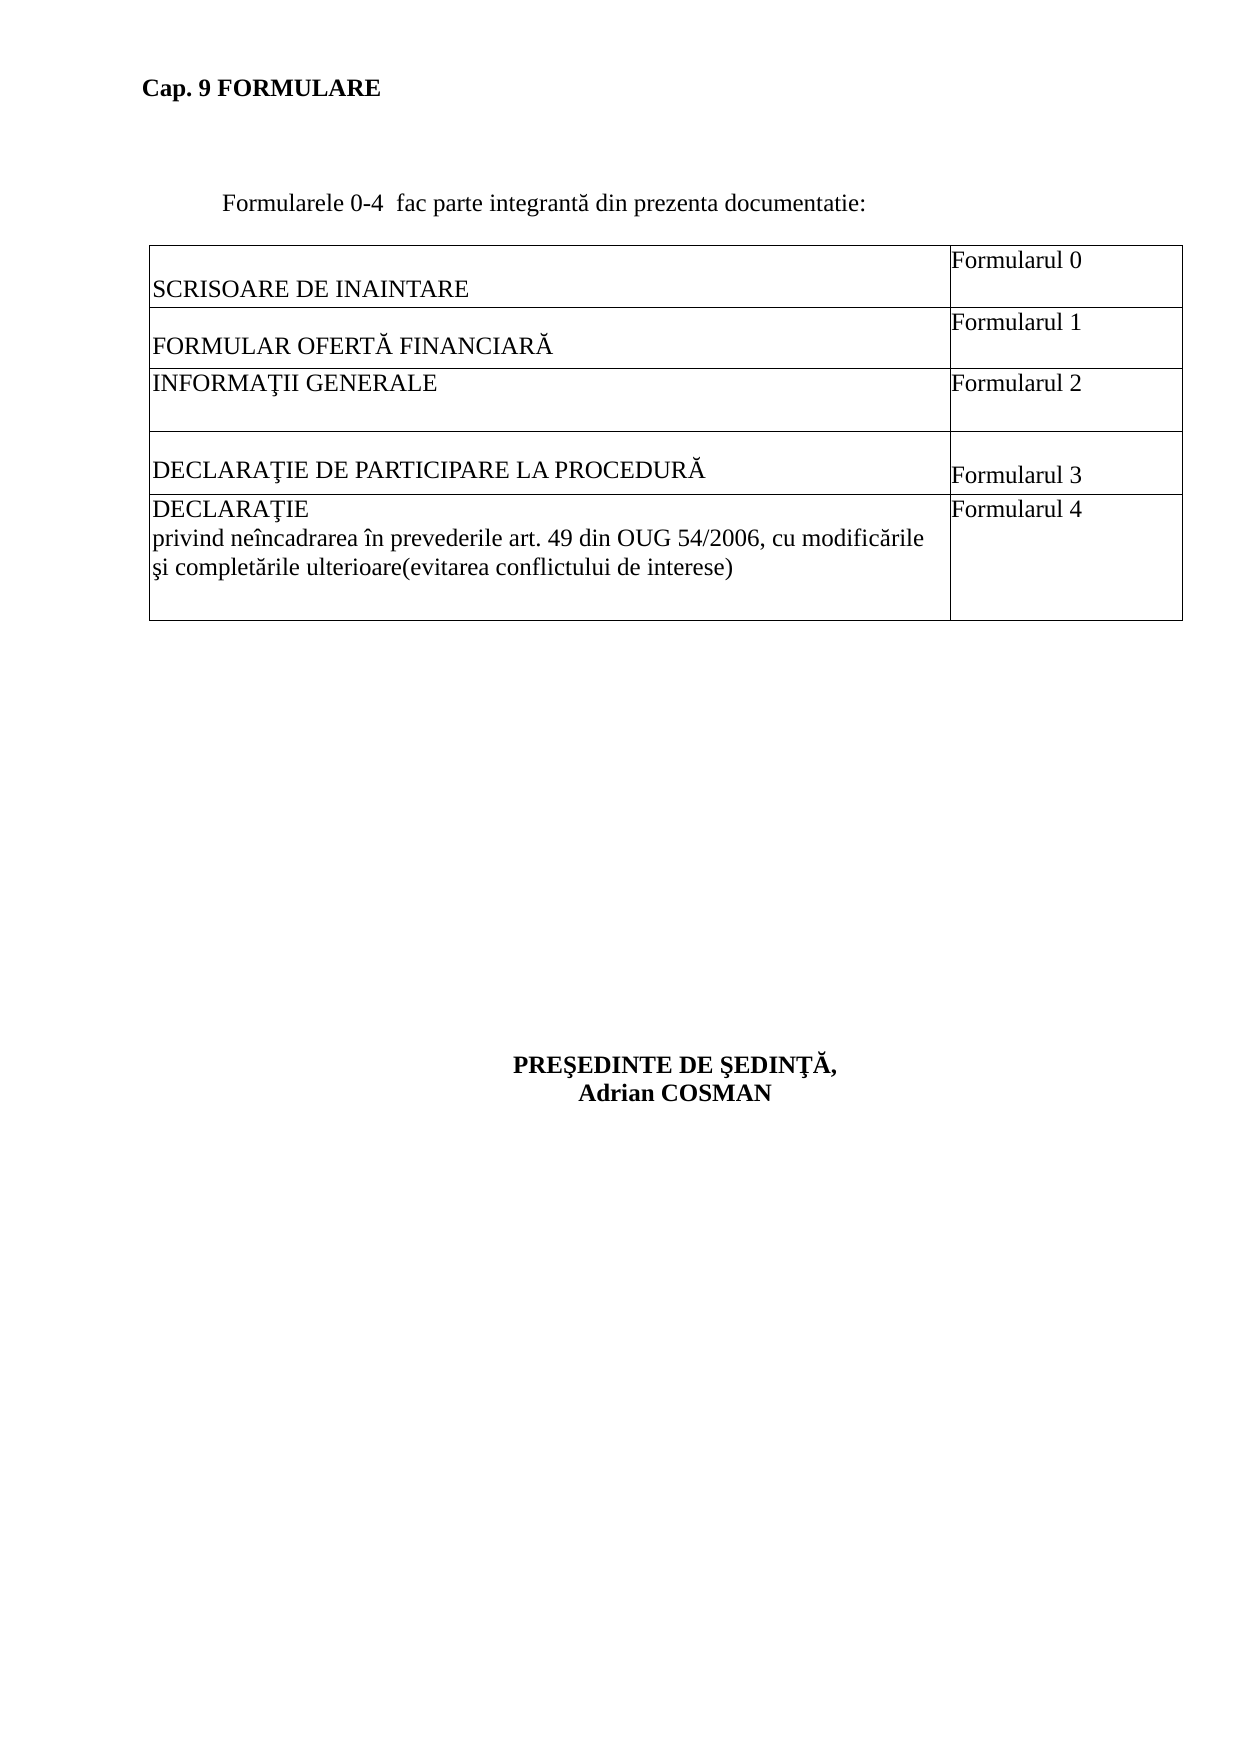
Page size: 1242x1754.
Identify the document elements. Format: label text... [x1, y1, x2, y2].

table_cell Formularul 4 [951, 495, 1182, 620]
table_cell INFORMAŢII GENERALE [150, 369, 950, 431]
table_header Formularul 0 [951, 246, 1182, 307]
table_cell Formularul 3 [951, 432, 1182, 494]
text Adrian COSMAN [142, 1078, 1208, 1107]
table_cell DECLARAŢIE privind neîncadrarea în prevederile art. 49 din OUG 54/2006, cu modificările şi completările ulterioare(evitarea conflictului de interese) [150, 495, 950, 620]
text Formularele 0-4 fac parte integrantă din prezenta documentatie: [142, 188, 1208, 217]
table_header SCRISOARE DE INAINTARE [150, 246, 950, 307]
table_cell Formularul 2 [951, 369, 1182, 431]
text PREŞEDINTE DE ŞEDINŢĂ, [142, 1050, 1208, 1078]
table_cell DECLARAŢIE DE PARTICIPARE LA PROCEDURĂ [150, 432, 950, 494]
table_cell Formularul 1 [951, 308, 1182, 368]
text Cap. 9 FORMULARE [142, 73, 1208, 102]
table_cell FORMULAR OFERTĂ FINANCIARĂ [150, 308, 950, 368]
